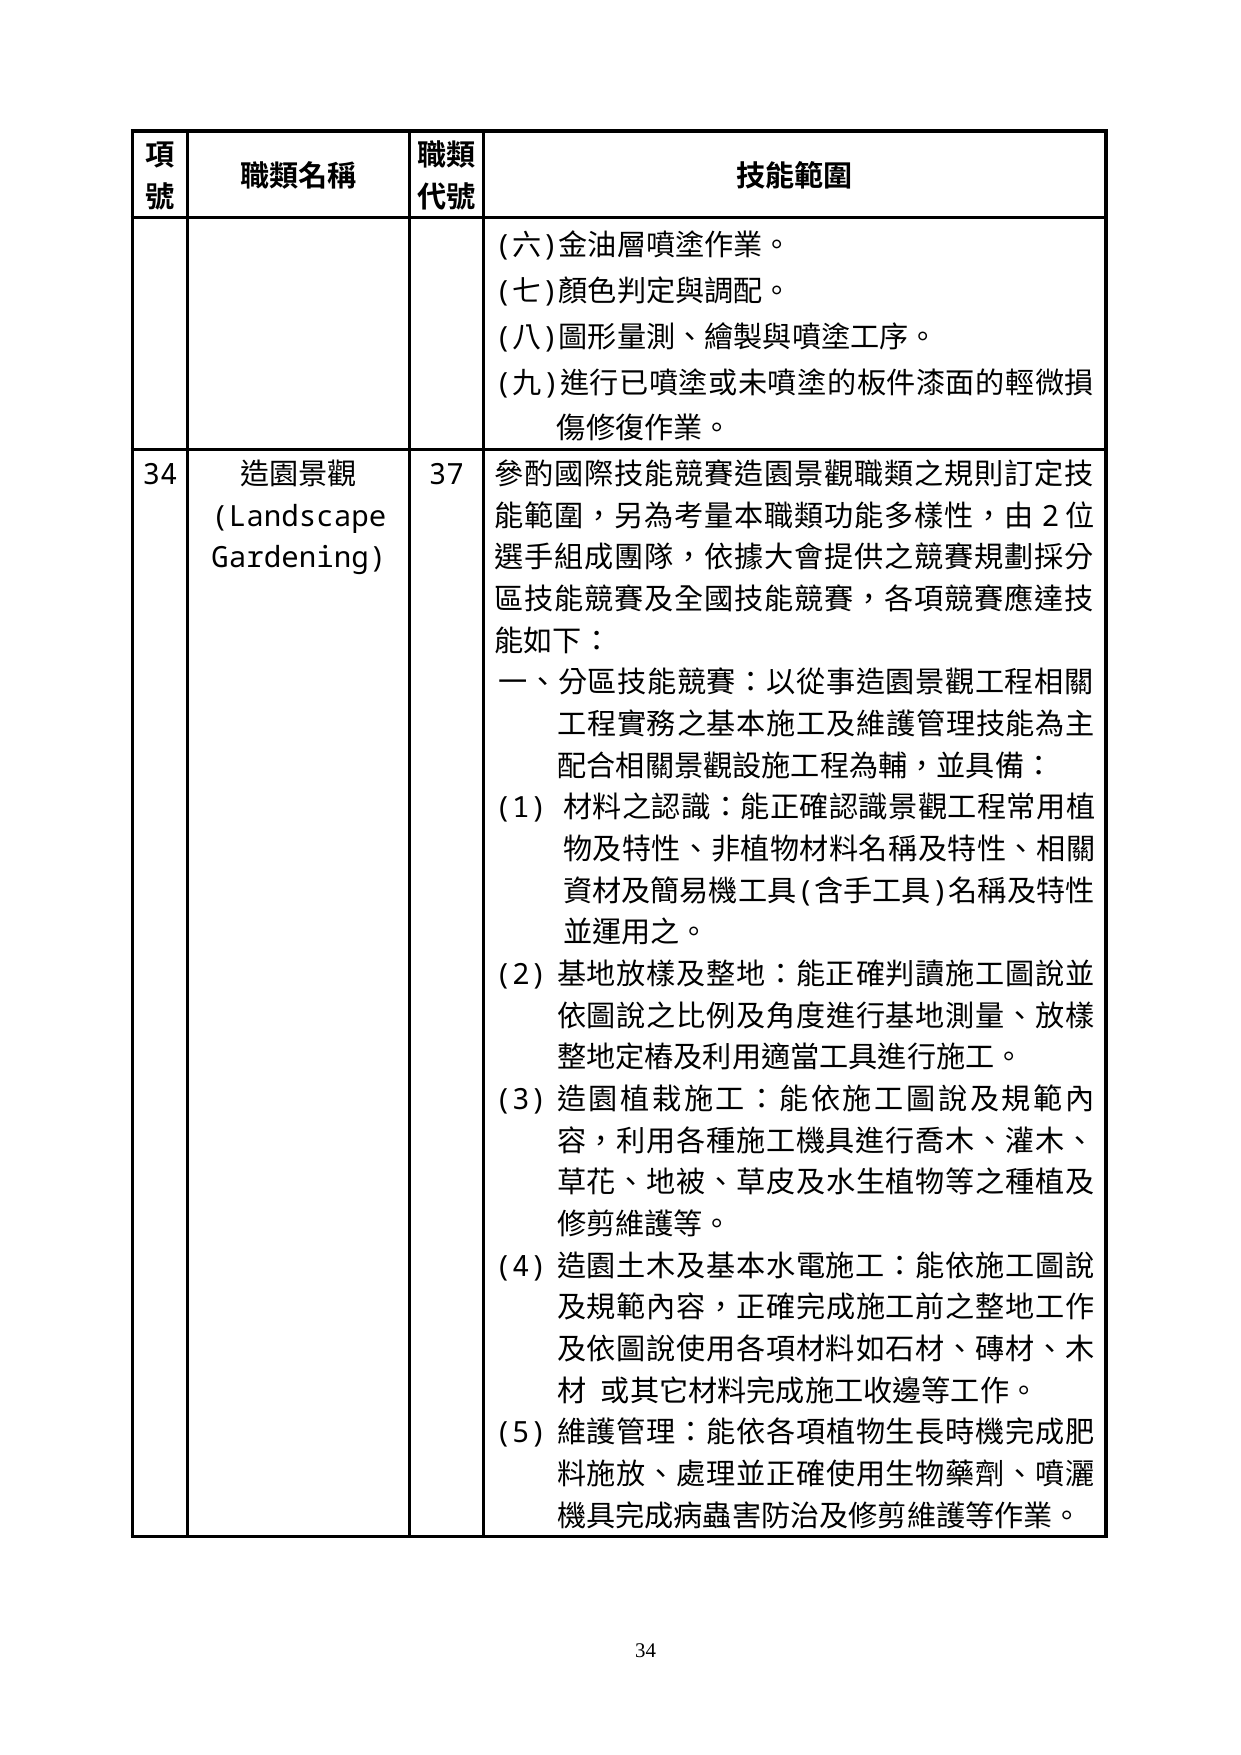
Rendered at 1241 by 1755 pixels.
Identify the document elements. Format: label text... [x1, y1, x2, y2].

table_cell 參酌國際技能競賽造園景觀職類之規則訂定技能範圍，另為考量本職類功能多樣性，由2位選手組成團隊，依據大會提供之競賽規劃採分區技能競賽及全國技能競賽，各項競賽應達技能如下： 一、分區技能競賽：以從事造園景觀工程相關工程實務之基本施工及維護管理技能為主配合相關景觀設施工程為輔，並具備： 材料之認識：能正確認識景觀工程常用植物及特性、非植物材料名稱及特性、相關資材及簡易機工具(含手工具)名稱及特性並運用之。 基地放樣及整地：能正確判讀施工圖說並依圖說之比例及角度進行基地測量、放樣整地定樁及利用適當工具進行施工。 造園植栽施工：能依施工圖說及規範內容，利用各種施工機具進行喬木、灌木、草花、地被、草皮及水生植物等之種植及修剪維護等。 造園土木及基本水電施工：能依施工圖說及規範內容，正確完成施工前之整地工作及依圖說使用各項材料如石材、磚材、木材 或其它材料完成施工收邊等工作。 維護管理：能依各項植物生長時機完成肥料施放、處理並正確使用生物藥劑、噴灑機具完成病蟲害防治及修剪維護等作業。 職業安全衛生：能依據相關法令進行施工基地之安全及防護措施處理及施工後廢棄物處理。 二、全國技能競賽：具備分區技能競賽外並能繪製施工圖說及能操作工程機工具並具備獨立施工作業、維護管理及技術指導之技能如下： 造園景觀製圖：能依據造園景觀設計圖說，完整繪製平面圖、立面圖、放樣圖、剖面圖及施工大樣圖等各類施工圖說。 材料及機工具之應用：能依施工圖說正確選用植物材料、非植物材料及能正確選用相關資材，操作工程機具完成施作。 基地放樣及整地：能依據施工圖說正確使用測量儀器(含雷射水準儀及全測儀等)量測水平及垂直之施工範圍並完成基地放樣、定樁及利用各類施工機具完成放樣整地工作。 植栽材料施工：能依施工圖說正確完成各類植物之栽植及固定作業。 非植栽材料施工：能依施工圖說運用石材、木材、竹材、磚材、混凝土、金屬、玻璃、合成材料(纖維毯、不織布)、土壤等自然及人工材料完成施工，其成品包括鋪面、景牆、階梯、木竹構造及水景等景觀元素及維護管理。 水電施工管理：能依施工圖說正確判讀及完成給排水、電力及電機系統施作及維護管理。 維護管理：能運用各類施工機具，正確完成植物維護管理、景觀設施維護管理及土木構造物維護管理作業。 工料計算：能依施工圖說正確計算工程所需材料數量及安排工進。 相關專業法規：能正確認知造園景觀工程相關法規(如建築法、職業安全衛生法)等，並遵守各項法令之規定。 職業安全衛生：能依據相關法令進行施工基地之安全及防護措施處理、施工後廢棄物處理及有效預防職災事故。 [485, 451, 1104, 1534]
table_header 項號 [134, 133, 186, 216]
table_header 技能範圍 [485, 133, 1104, 216]
table_cell [189, 219, 408, 448]
table_cell 37 [411, 451, 482, 1534]
table_header 職類名稱 [189, 133, 408, 216]
table_cell (六)金油層噴塗作業。 (七)顏色判定與調配。 (八)圖形量測、繪製與噴塗工序。 (九)進行已噴塗或未噴塗的板件漆面的輕微損傷修復作業。 [485, 219, 1104, 448]
table_cell [411, 219, 482, 448]
table_header 職類 代號 [411, 133, 482, 216]
table_cell 34 [134, 451, 186, 1534]
table_cell 造園景觀 (Landscape Gardening) [189, 451, 408, 1534]
table_cell [134, 219, 186, 448]
